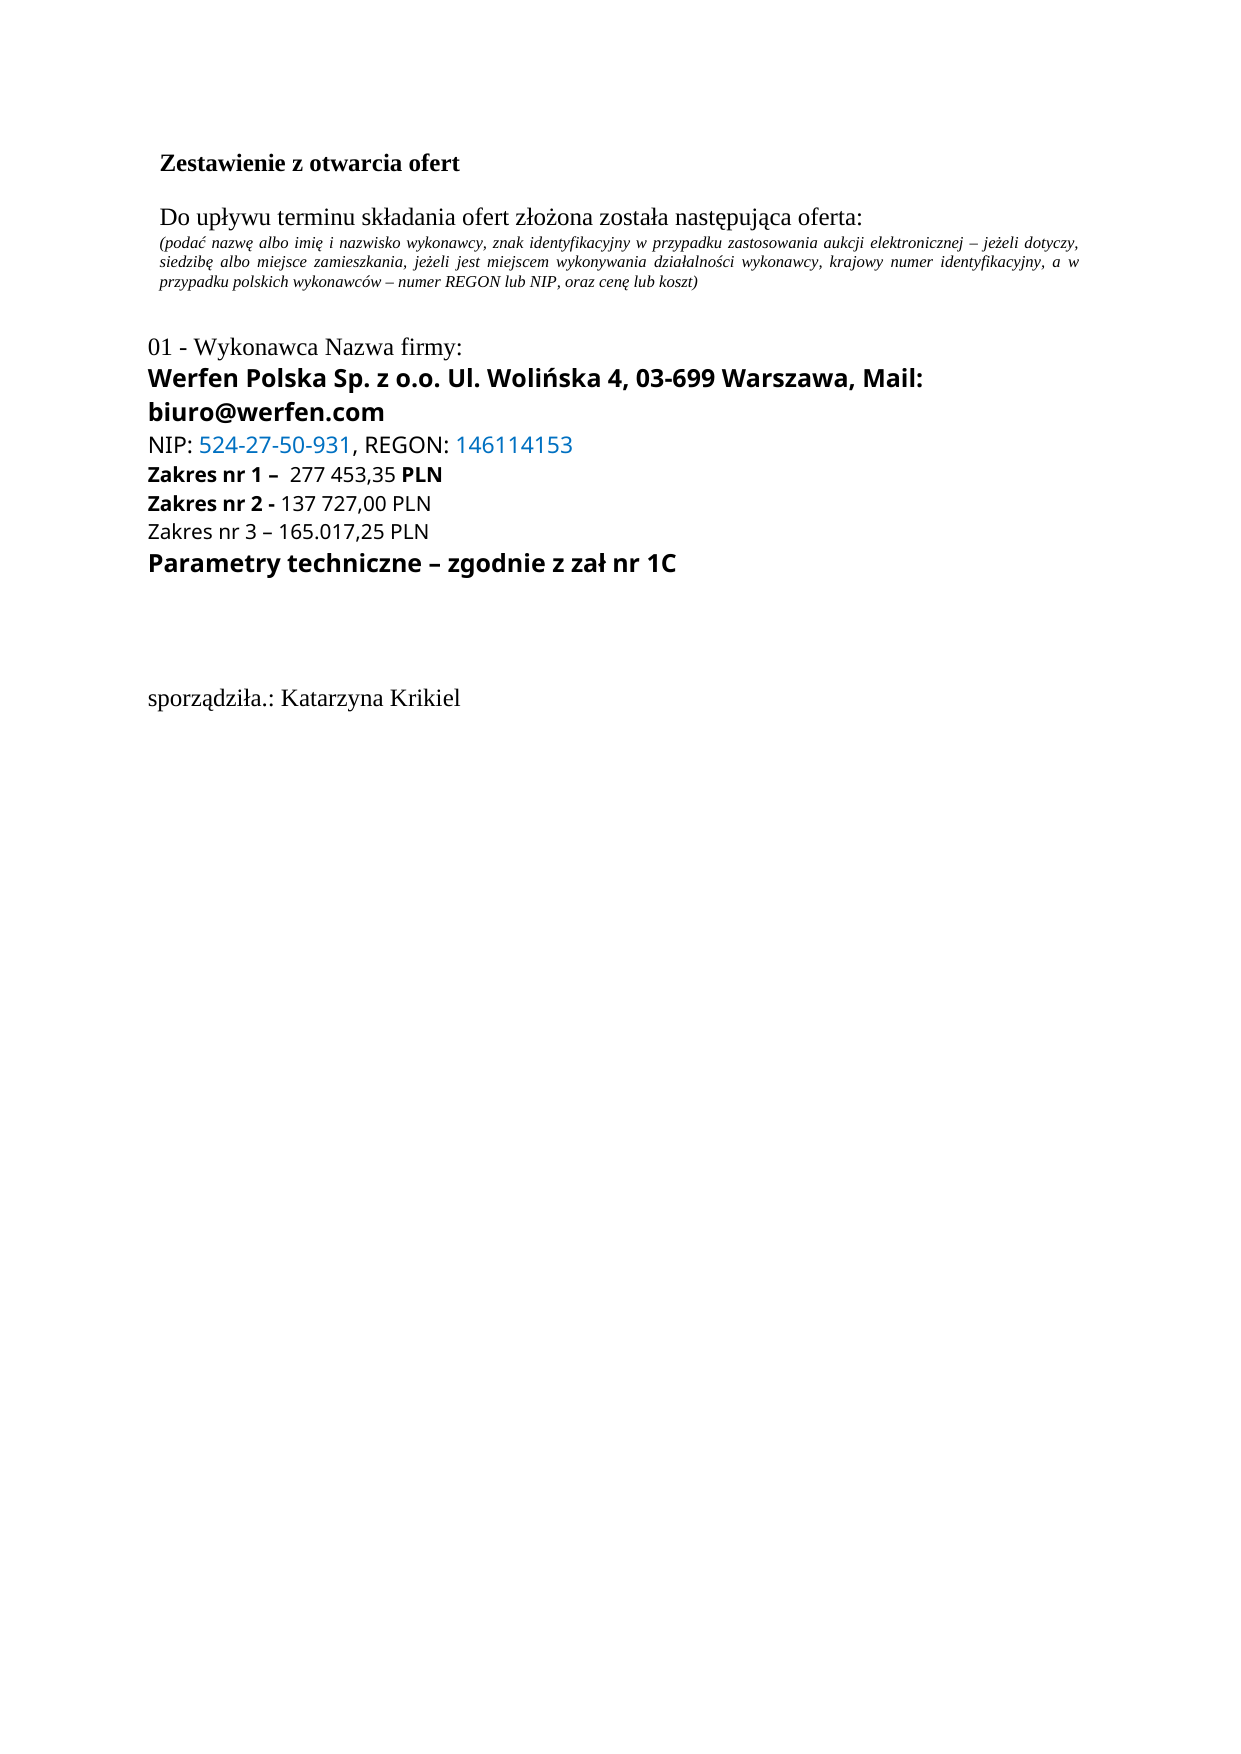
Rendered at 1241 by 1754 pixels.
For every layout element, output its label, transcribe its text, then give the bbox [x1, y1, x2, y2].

text Werfen Polska Sp. z o.o. Ul. Wolińska 4, 03-699 Warszawa, Mail: [148, 361, 1093, 395]
text Parametry techniczne – zgodnie z zał nr 1C [148, 546, 1093, 608]
text Zakres nr 2 - 137 727,00 PLN [148, 489, 1093, 517]
text 01 - Wykonawca Nazwa firmy: [148, 332, 1122, 361]
text Zakres nr 1 – 277 453,35 PLN [148, 460, 1093, 488]
text NIP: 524-27-50-931, REGON: 146114153 [148, 429, 1093, 460]
text sporządziła.: Katarzyna Krikiel [148, 683, 1093, 712]
text Zakres nr 3 – 165.017,25 PLN [148, 517, 1093, 546]
text (podać nazwę albo imię i nazwisko wykonawcy, znak identyfikacyjny w przypadku zastosowania aukcji elektronicznej – jeżeli dotyczy, siedzibę albo miejsce zamieszkania, jeżeli jest miejscem wykonywania działalności wykonawcy, krajowy numer identyfikacyjny, a w przypadku polskich wykonawców – numer REGON lub NIP, oraz cenę lub koszt) [159, 232, 1081, 291]
text Zestawienie z otwarcia ofert [159, 148, 1081, 176]
text biuro@werfen.com [148, 395, 1122, 429]
text Do upływu terminu składania ofert złożona została następująca oferta: [159, 202, 1081, 231]
